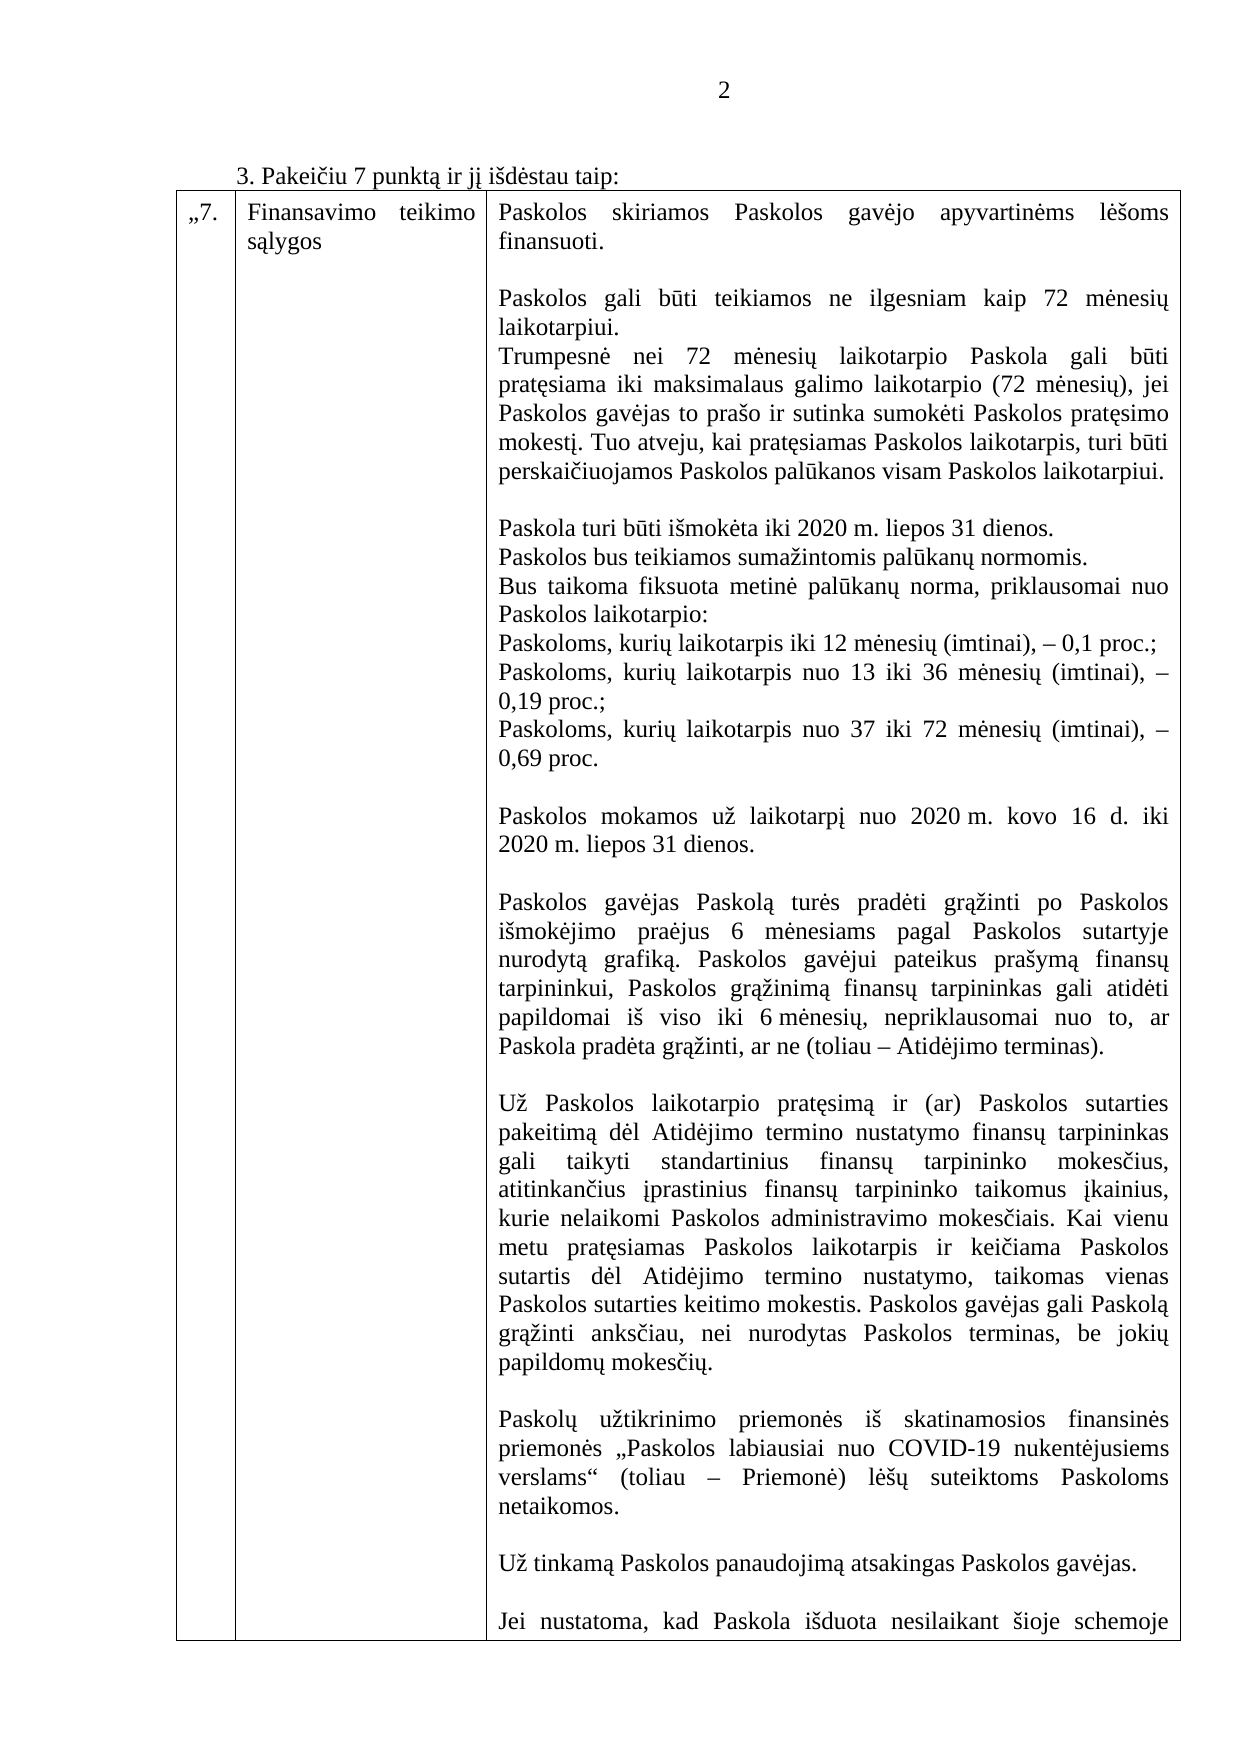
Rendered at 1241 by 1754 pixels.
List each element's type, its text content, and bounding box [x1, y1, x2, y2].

table_header „7. [177, 191, 235, 1640]
table_header Paskolos skiriamos Paskolos gavėjo apyvartinėms lėšoms finansuoti. Paskolos gali būti teikiamos ne ilgesniam kaip 72 mėnesių laikotarpiui. Trumpesnė nei 72 mėnesių laikotarpio Paskola gali būti pratęsiama iki maksimalaus galimo laikotarpio (72 mėnesių), jei Paskolos gavėjas to prašo ir sutinka sumokėti Paskolos pratęsimo mokestį. Tuo atveju, kai pratęsiamas Paskolos laikotarpis, turi būti perskaičiuojamos Paskolos palūkanos visam Paskolos laikotarpiui. Paskola turi būti išmokėta iki 2020 m. liepos 31 dienos. Paskolos bus teikiamos sumažintomis palūkanų normomis. Bus taikoma fiksuota metinė palūkanų norma, priklausomai nuo Paskolos laikotarpio: Paskoloms, kurių laikotarpis iki 12 mėnesių (imtinai), – 0,1 proc.; Paskoloms, kurių laikotarpis nuo 13 iki 36 mėnesių (imtinai), – 0,19 proc.; Paskoloms, kurių laikotarpis nuo 37 iki 72 mėnesių (imtinai), – 0,69 proc. Paskolos mokamos už laikotarpį nuo 2020 m. kovo 16 d. iki 2020 m. liepos 31 dienos. Paskolos gavėjas Paskolą turės pradėti grąžinti po Paskolos išmokėjimo praėjus 6 mėnesiams pagal Paskolos sutartyje nurodytą grafiką. Paskolos gavėjui pateikus prašymą finansų tarpininkui, Paskolos grąžinimą finansų tarpininkas gali atidėti papildomai iš viso iki 6 mėnesių, nepriklausomai nuo to, ar Paskola pradėta grąžinti, ar ne (toliau – Atidėjimo terminas). Už Paskolos laikotarpio pratęsimą ir (ar) Paskolos sutarties pakeitimą dėl Atidėjimo termino nustatymo finansų tarpininkas gali taikyti standartinius finansų tarpininko mokesčius, atitinkančius įprastinius finansų tarpininko taikomus įkainius, kurie nelaikomi Paskolos administravimo mokesčiais. Kai vienu metu pratęsiamas Paskolos laikotarpis ir keičiama Paskolos sutartis dėl Atidėjimo termino nustatymo, taikomas vienas Paskolos sutarties keitimo mokestis. Paskolos gavėjas gali Paskolą grąžinti anksčiau, nei nurodytas Paskolos terminas, be jokių papildomų mokesčių. Paskolų užtikrinimo priemonės iš skatinamosios finansinės priemonės „Paskolos labiausiai nuo COVID-19 nukentėjusiems verslams“ (toliau – Priemonė) lėšų suteiktoms Paskoloms netaikomos. Už tinkamą Paskolos panaudojimą atsakingas Paskolos gavėjas. Jei nustatoma, kad Paskola išduota nesilaikant šioje schemoje [487, 191, 1180, 1640]
table_header Finansavimo teikimo sąlygos [236, 191, 486, 1640]
text 3. Pakeičiu 7 punktą ir jį išdėstau taip: [177, 161, 1181, 190]
